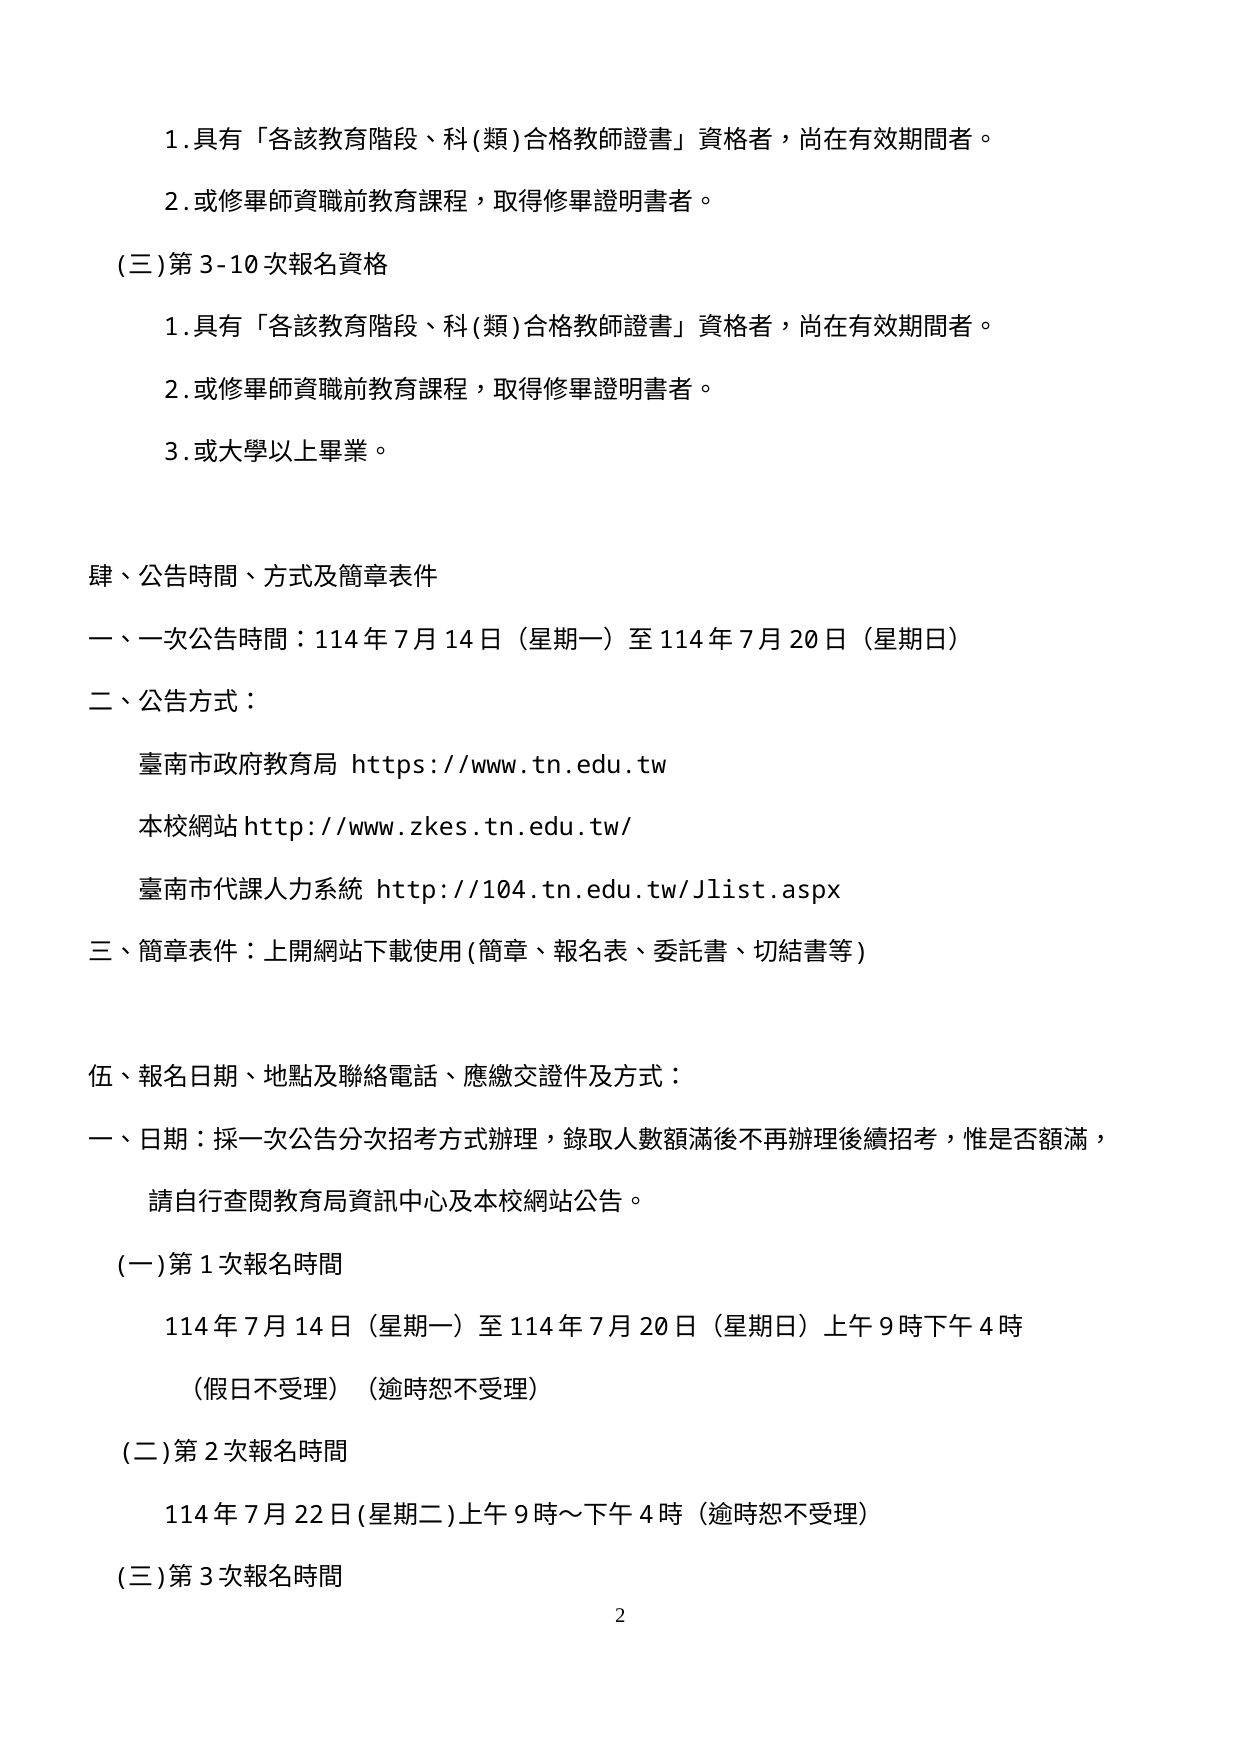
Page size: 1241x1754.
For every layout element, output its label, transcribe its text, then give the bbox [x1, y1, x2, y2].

text 本校網站http://www.zkes.tn.edu.tw/ [89, 783, 1152, 846]
text 114年7月22日(星期二)上午9時～下午4時（逾時恕不受理） [89, 1471, 1152, 1533]
text 一、日期：採一次公告分次招考方式辦理，錄取人數額滿後不再辦理後續招考，惟是否額滿， [89, 1096, 1152, 1158]
text 1.具有「各該教育階段、科(類)合格教師證書」資格者，尚在有效期間者。 [89, 283, 1152, 346]
text 114年7月14日（星期一）至114年7月20日（星期日）上午9時下午4時 [89, 1283, 1152, 1346]
text 1.具有「各該教育階段、科(類)合格教師證書」資格者，尚在有效期間者。 [89, 96, 1152, 158]
text 三、簡章表件：上開網站下載使用(簡章、報名表、委託書、切結書等) [89, 908, 1152, 971]
text 臺南市代課人力系統 http://104.tn.edu.tw/Jlist.aspx [89, 846, 1152, 908]
text 請自行查閱教育局資訊中心及本校網站公告。 [89, 1158, 1152, 1221]
text (一)第1次報名時間 [89, 1221, 1152, 1283]
text (二)第2次報名時間 [89, 1408, 1152, 1471]
text （假日不受理）（逾時恕不受理） [89, 1346, 1152, 1408]
text 3.或大學以上畢業。 [89, 408, 1152, 471]
text 伍、報名日期、地點及聯絡電話、應繳交證件及方式： [89, 1033, 1152, 1096]
text 一、一次公告時間：114年7月14日（星期一）至114年7月20日（星期日） [89, 596, 1152, 658]
text (三)第3-10次報名資格 [89, 221, 1152, 283]
text 2.或修畢師資職前教育課程，取得修畢證明書者。 [89, 158, 1152, 221]
text 臺南市政府教育局 https://www.tn.edu.tw [89, 721, 1152, 783]
text 2.或修畢師資職前教育課程，取得修畢證明書者。 [89, 346, 1152, 408]
text 二、公告方式： [89, 658, 1152, 721]
text (三)第3次報名時間 [89, 1533, 1152, 1596]
list 肆、公告時間、方式及簡章表件 [89, 533, 1152, 596]
